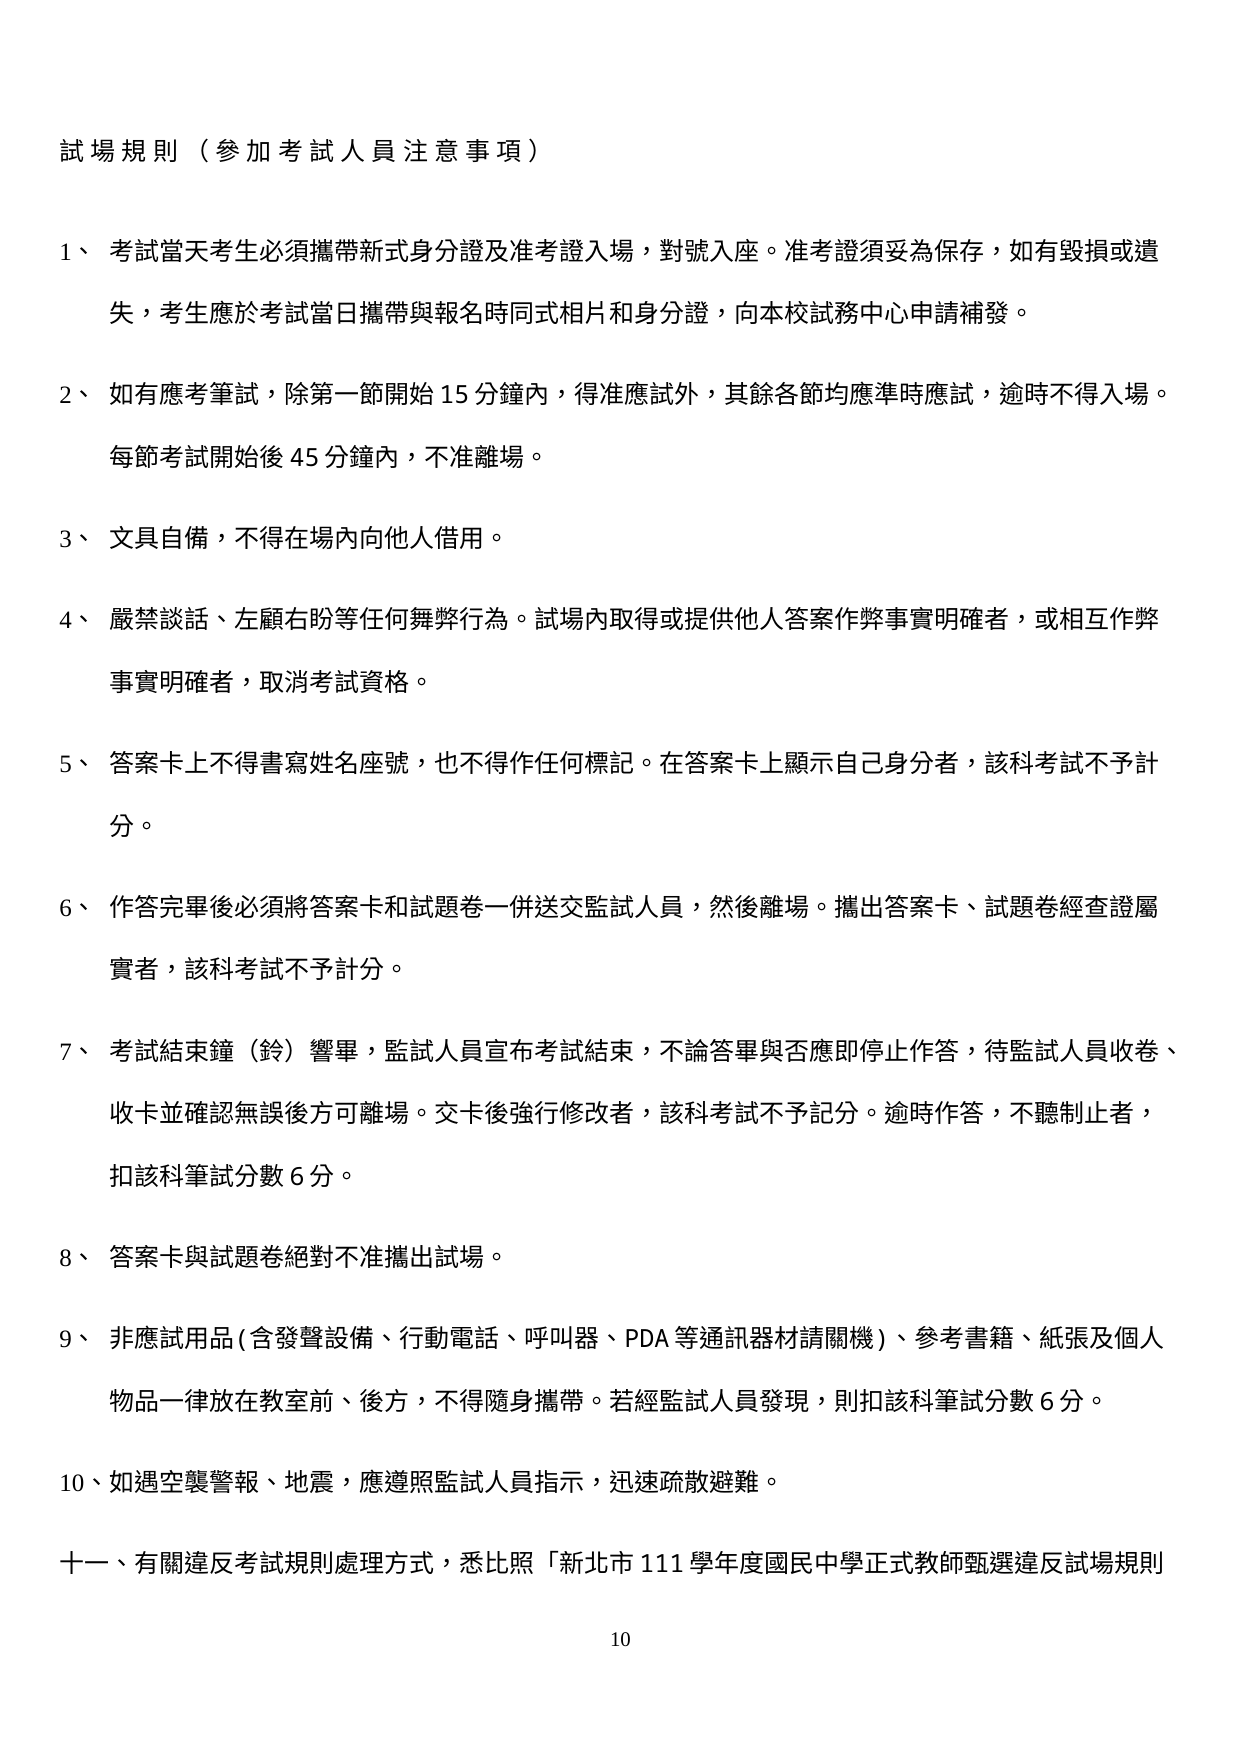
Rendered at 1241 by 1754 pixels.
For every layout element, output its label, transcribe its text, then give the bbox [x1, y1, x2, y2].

list 如有應考筆試，除第一節開始15分鐘內，得准應試外，其餘各節均應準時應試，逾時不得入場。每節考試開始後45分鐘內，不准離場。 [59, 351, 1181, 476]
list 考試當天考生必須攜帶新式身分證及准考證入場，對號入座。准考證須妥為保存，如有毀損或遺失，考生應於考試當日攜帶與報名時同式相片和身分證，向本校試務中心申請補發。 [59, 208, 1181, 333]
list 嚴禁談話、左顧右盼等任何舞弊行為。試場內取得或提供他人答案作弊事實明確者，或相互作弊事實明確者，取消考試資格。 [59, 576, 1181, 701]
list 如遇空襲警報、地震，應遵照監試人員指示，迅速疏散避難。 [59, 1439, 1181, 1501]
list 答案卡上不得書寫姓名座號，也不得作任何標記。在答案卡上顯示自己身分者，該科考試不予計分。 [59, 720, 1181, 845]
list 作答完畢後必須將答案卡和試題卷一併送交監試人員，然後離場。攜出答案卡、試題卷經查證屬實者，該科考試不予計分。 [59, 864, 1181, 989]
list 答案卡與試題卷絕對不准攜出試場。 [59, 1214, 1181, 1276]
list 文具自備，不得在場內向他人借用。 [59, 495, 1181, 558]
text 試場規則（參加考試人員注意事項） [59, 108, 1181, 170]
list 非應試用品(含發聲設備、行動電話、呼叫器、PDA等通訊器材請關機)、參考書籍、紙張及個人物品一律放在教室前、後方，不得隨身攜帶。若經監試人員發現，則扣該科筆試分數6分。 [59, 1295, 1181, 1420]
text 十一、有關違反考試規則處理方式，悉比照「新北市111學年度國民中學正式教師甄選違反試場規則 [59, 1520, 1181, 1583]
list 考試結束鐘（鈴）響畢，監試人員宣布考試結束，不論答畢與否應即停止作答，待監試人員收卷、收卡並確認無誤後方可離場。交卡後強行修改者，該科考試不予記分。逾時作答，不聽制止者，扣該科筆試分數6分。 [59, 1008, 1181, 1195]
